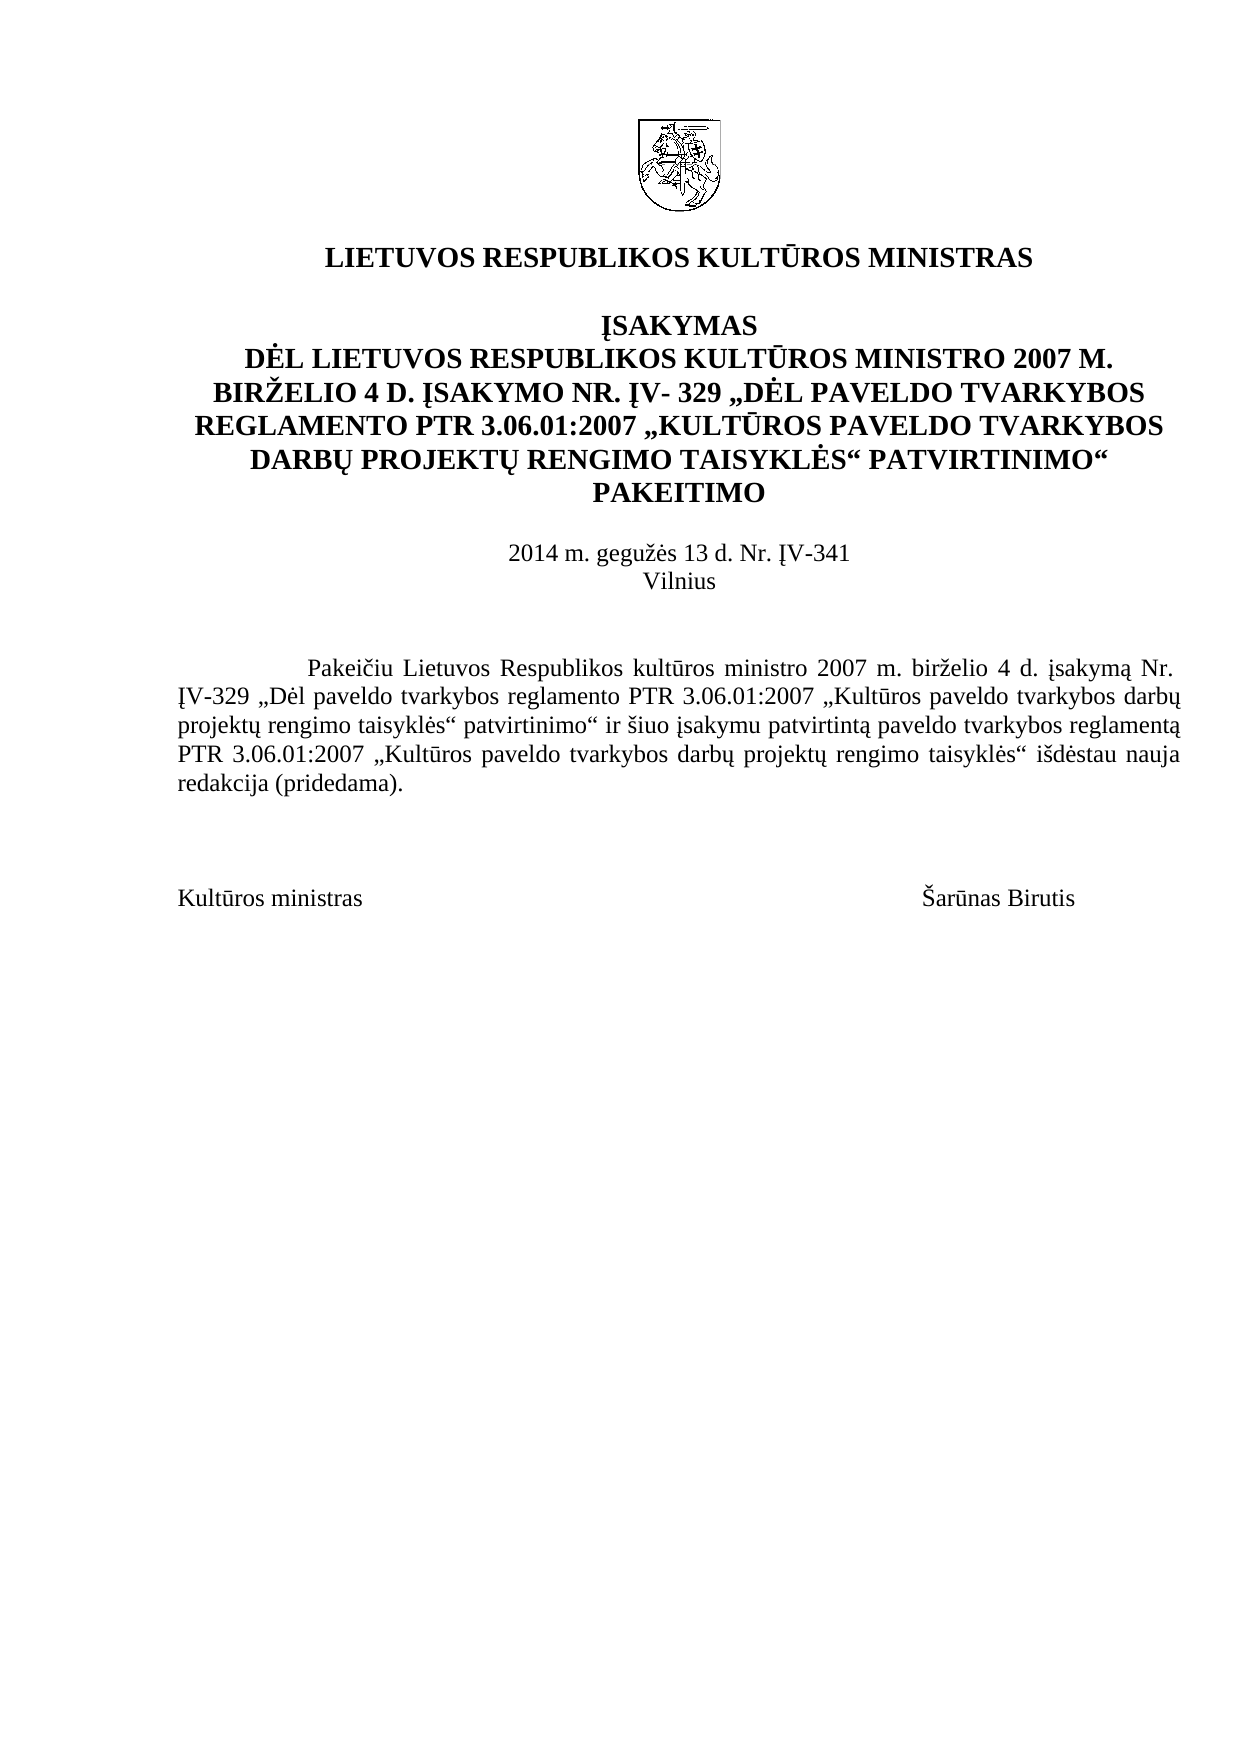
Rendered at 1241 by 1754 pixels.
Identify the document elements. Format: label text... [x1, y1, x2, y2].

text ĮSAKYMAS [177, 308, 1181, 341]
text DĖL LIETUVOS RESPUBLIKOS KULTŪROS MINISTRO 2007 M. BIRŽELIO 4 D. ĮSAKYMO NR. ĮV- 329 „DĖL PAVELDO TVARKYBOS REGLAMENTO PTR 3.06.01:2007 „KULTŪROS PAVELDO TVARKYBOS DARBŲ PROJEKTŲ RENGIMO TAISYKLĖS“ PATVIRTINIMO“ PAKEITIMO [177, 341, 1181, 509]
text Vilnius [177, 566, 1181, 595]
text Kultūros ministras Šarūnas Birutis [177, 883, 1181, 911]
text 2014 m. gegužės 13 d. Nr. ĮV-341 [177, 538, 1181, 566]
text LIETUVOS RESPUBLIKOS KULTŪROS MINISTRAS [177, 241, 1181, 274]
text Pakeičiu Lietuvos Respublikos kultūros ministro 2007 m. birželio 4 d. įsakymą Nr. ĮV-329 „Dėl paveldo tvarkybos reglamento PTR 3.06.01:2007 „Kultūros paveldo tvarkybos darbų projektų rengimo taisyklės“ patvirtinimo“ ir šiuo įsakymu patvirtintą paveldo tvarkybos reglamentą PTR 3.06.01:2007 „Kultūros paveldo tvarkybos darbų projektų rengimo taisyklės“ išdėstau nauja redakcija (pridedama). [177, 653, 1181, 796]
